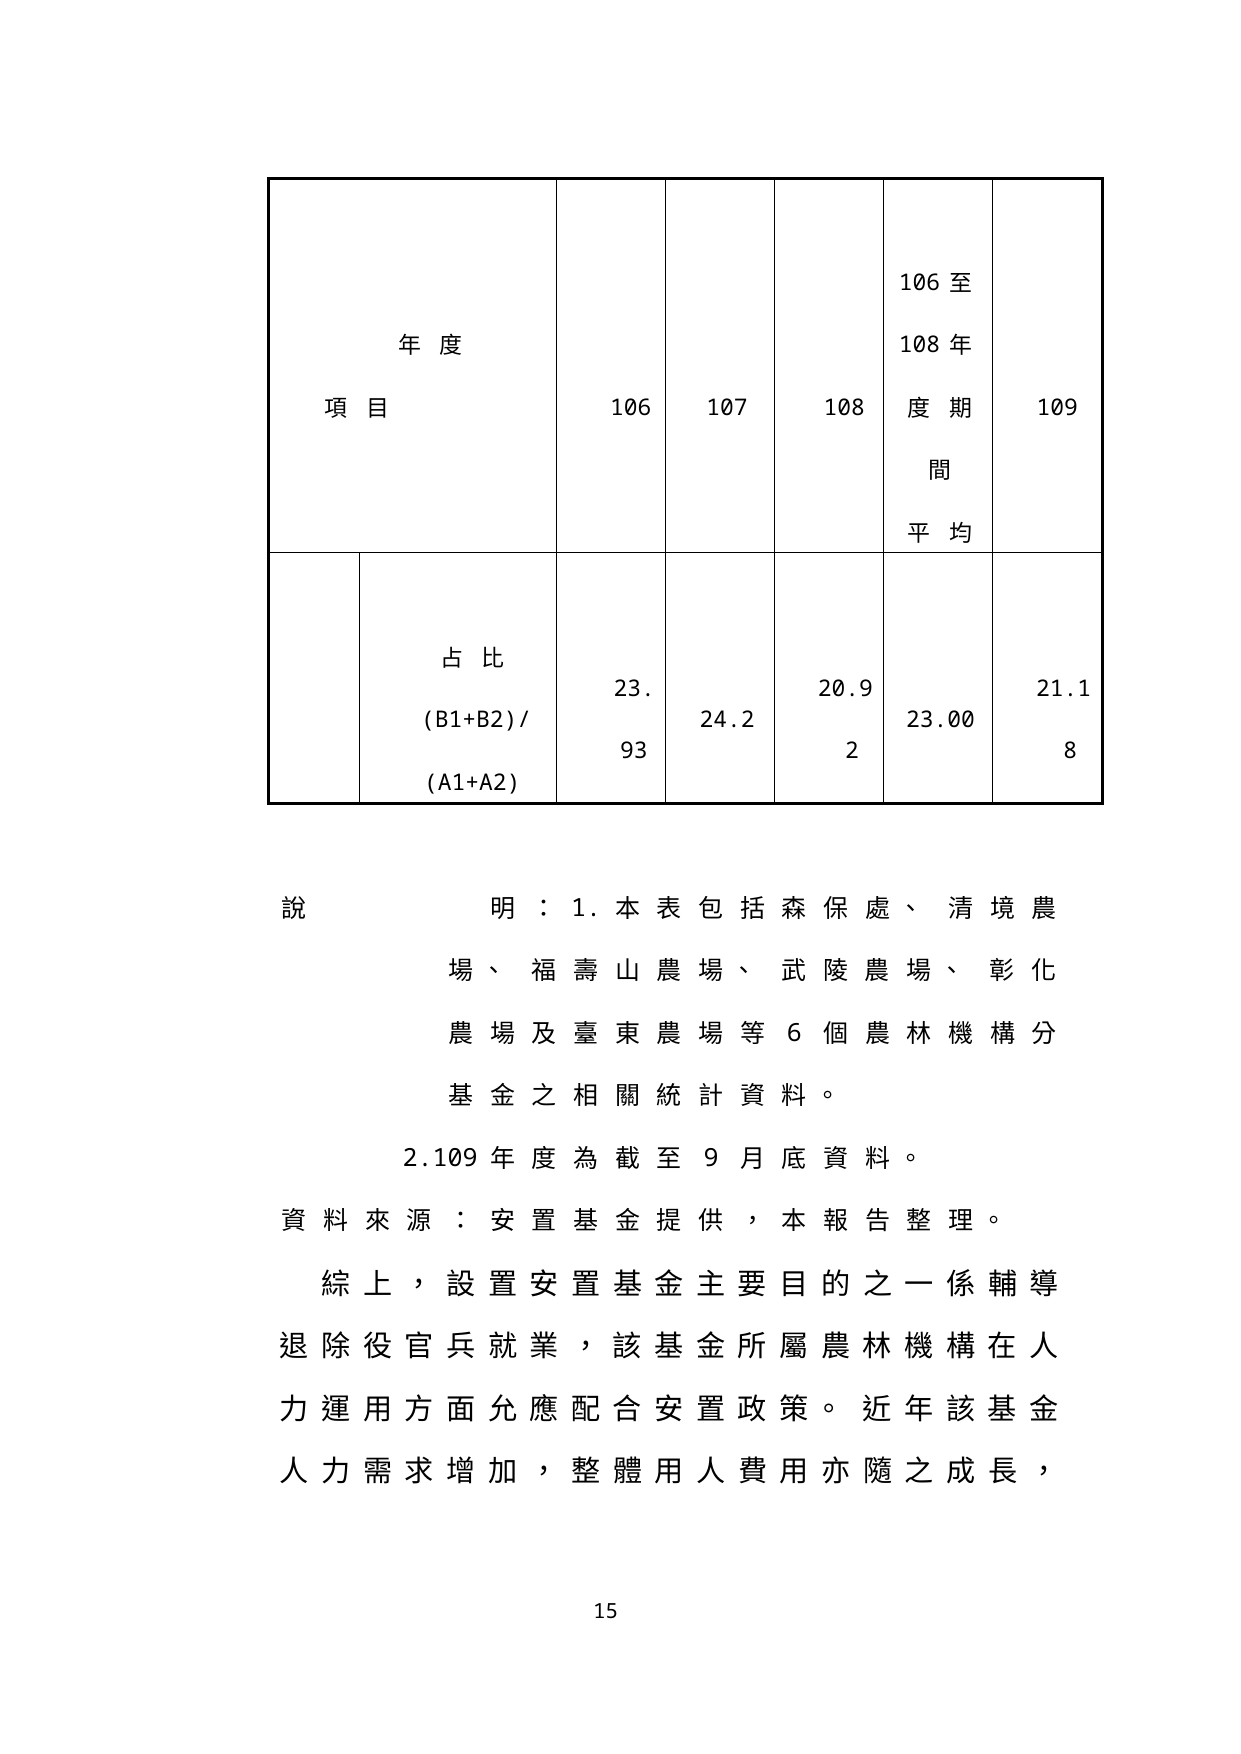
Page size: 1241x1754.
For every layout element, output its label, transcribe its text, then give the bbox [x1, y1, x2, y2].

text 綜上，設置安置基金主要目的之一係輔導退除役官兵就業，該基金所屬農林機構在人力運用方面允應配合安置政策。近年該基金人力需求增加，整體用人費用亦隨之成長，惟其所屬農林機構運用人力中，具榮民(眷)及第二類官兵身分者之比率略呈下滑，允應適時精進安置作為，俾符合基金設置之本旨。 [249, 1240, 1065, 1490]
text 資料來源：安置基金提供，本報告整理。 [211, 1177, 1065, 1240]
table_cell 占比 (B1+B2)/(A1+A2) [360, 553, 556, 802]
table_cell 23.93 [557, 553, 665, 802]
table_header 106至108年度期間 平均 [884, 180, 992, 552]
text 說 明：1.本表包括森保處、清境農場、福壽山農場、武陵農場、彰化農場及臺東農場等6個農林機構分基金之相關統計資料。 [252, 865, 1065, 1115]
table_header 109 [993, 180, 1101, 552]
table_header 106 [557, 180, 665, 552]
table_header 107 [666, 180, 774, 552]
table_header 年度 項目 [270, 180, 556, 552]
table_cell 21.18 [993, 553, 1101, 802]
table_header 108 [775, 180, 883, 552]
table_cell 23.00 [884, 553, 992, 802]
text 2.109年度為截至9月底資料。 [377, 1115, 1065, 1177]
table_cell 20.92 [775, 553, 883, 802]
table_cell [270, 553, 359, 802]
table_cell 24.2 [666, 553, 774, 802]
